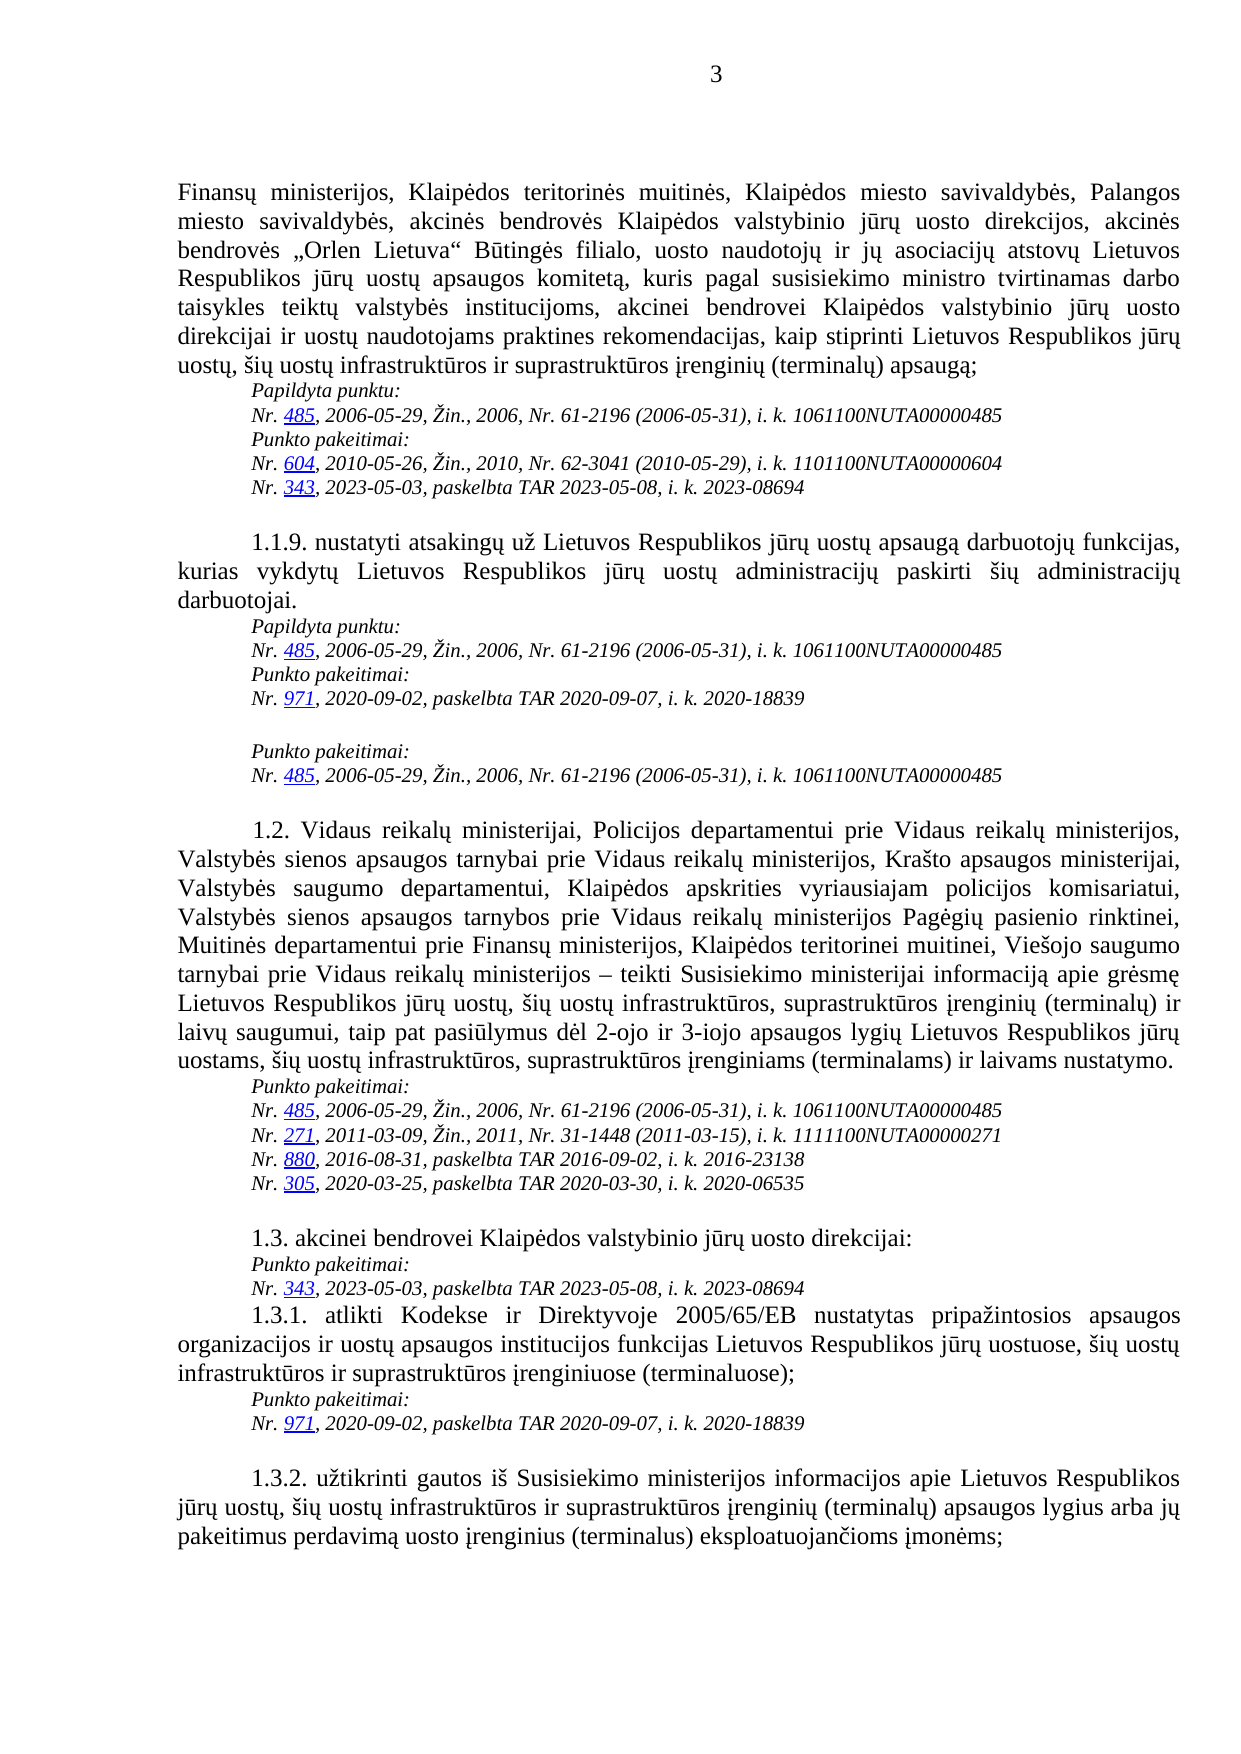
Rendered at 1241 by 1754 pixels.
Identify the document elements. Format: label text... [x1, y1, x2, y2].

text 1.3.1. atlikti Kodekse ir Direktyvoje 2005/65/EB nustatytas pripažintosios apsaugos organizacijos ir uostų apsaugos institucijos funkcijas Lietuvos Respublikos jūrų uostuose, šių uostų infrastruktūros ir suprastruktūros įrenginiuose (terminaluose); [177, 1300, 1181, 1387]
text Punkto pakeitimai: [177, 1252, 1181, 1276]
text Nr. 971, 2020-09-02, paskelbta TAR 2020-09-07, i. k. 2020-18839 [177, 1411, 1181, 1435]
text 1.1.9. nustatyti atsakingų už Lietuvos Respublikos jūrų uostų apsaugą darbuotojų funkcijas, kurias vykdytų Lietuvos Respublikos jūrų uostų administracijų paskirti šių administracijų darbuotojai. [177, 527, 1181, 614]
text Punkto pakeitimai: [177, 1074, 1181, 1098]
text Punkto pakeitimai: [177, 739, 1181, 763]
text Nr. 271, 2011-03-09, Žin., 2011, Nr. 31-1448 (2011-03-15), i. k. 1111100NUTA00000271 [177, 1122, 1181, 1147]
text Papildyta punktu: [177, 614, 1181, 638]
text Punkto pakeitimai: [177, 662, 1181, 686]
text Finansų ministerijos, Klaipėdos teritorinės muitinės, Klaipėdos miesto savivaldybės, Palangos miesto savivaldybės, akcinės bendrovės Klaipėdos valstybinio jūrų uosto direkcijos, akcinės bendrovės „Orlen Lietuva“ Būtingės filialo, uosto naudotojų ir jų asociacijų atstovų Lietuvos Respublikos jūrų uostų apsaugos komitetą, kuris pagal susisiekimo ministro tvirtinamas darbo taisykles teiktų valstybės institucijoms, akcinei bendrovei Klaipėdos valstybinio jūrų uosto direkcijai ir uostų naudotojams praktines rekomendacijas, kaip stiprinti Lietuvos Respublikos jūrų uostų, šių uostų infrastruktūros ir suprastruktūros įrenginių (terminalų) apsaugą; [177, 177, 1181, 378]
text Nr. 343, 2023-05-03, paskelbta TAR 2023-05-08, i. k. 2023-08694 [177, 475, 1181, 499]
text 1.2. Vidaus reikalų ministerijai, Policijos departamentui prie Vidaus reikalų ministerijos, Valstybės sienos apsaugos tarnybai prie Vidaus reikalų ministerijos, Krašto apsaugos ministerijai, Valstybės saugumo departamentui, Klaipėdos apskrities vyriausiajam policijos komisariatui, Valstybės sienos apsaugos tarnybos prie Vidaus reikalų ministerijos Pagėgių pasienio rinktinei, Muitinės departamentui prie Finansų ministerijos, Klaipėdos teritorinei muitinei, Viešojo saugumo tarnybai prie Vidaus reikalų ministerijos – teikti Susisiekimo ministerijai informaciją apie grėsmę Lietuvos Respublikos jūrų uostų, šių uostų infrastruktūros, suprastruktūros įrenginių (terminalų) ir laivų saugumui, taip pat pasiūlymus dėl 2-ojo ir 3-iojo apsaugos lygių Lietuvos Respublikos jūrų uostams, šių uostų infrastruktūros, suprastruktūros įrenginiams (terminalams) ir laivams nustatymo. [177, 816, 1181, 1074]
text Nr. 880, 2016-08-31, paskelbta TAR 2016-09-02, i. k. 2016-23138 [177, 1147, 1181, 1171]
text Nr. 485, 2006-05-29, Žin., 2006, Nr. 61-2196 (2006-05-31), i. k. 1061100NUTA00000485 [177, 763, 1181, 787]
text Nr. 971, 2020-09-02, paskelbta TAR 2020-09-07, i. k. 2020-18839 [177, 686, 1181, 710]
text Nr. 604, 2010-05-26, Žin., 2010, Nr. 62-3041 (2010-05-29), i. k. 1101100NUTA00000604 [177, 451, 1181, 475]
text Nr. 343, 2023-05-03, paskelbta TAR 2023-05-08, i. k. 2023-08694 [177, 1276, 1181, 1300]
text Nr. 485, 2006-05-29, Žin., 2006, Nr. 61-2196 (2006-05-31), i. k. 1061100NUTA00000485 [177, 1098, 1181, 1122]
text Papildyta punktu: [177, 378, 1181, 402]
text Nr. 485, 2006-05-29, Žin., 2006, Nr. 61-2196 (2006-05-31), i. k. 1061100NUTA00000485 [177, 402, 1181, 427]
text Punkto pakeitimai: [177, 427, 1181, 451]
text Punkto pakeitimai: [177, 1387, 1181, 1411]
text Nr. 485, 2006-05-29, Žin., 2006, Nr. 61-2196 (2006-05-31), i. k. 1061100NUTA00000485 [177, 638, 1181, 662]
text 1.3. akcinei bendrovei Klaipėdos valstybinio jūrų uosto direkcijai: [177, 1223, 1181, 1252]
text Nr. 305, 2020-03-25, paskelbta TAR 2020-03-30, i. k. 2020-06535 [177, 1171, 1181, 1195]
text 1.3.2. užtikrinti gautos iš Susisiekimo ministerijos informacijos apie Lietuvos Respublikos jūrų uostų, šių uostų infrastruktūros ir suprastruktūros įrenginių (terminalų) apsaugos lygius arba jų pakeitimus perdavimą uosto įrenginius (terminalus) eksploatuojančioms įmonėms; [177, 1463, 1181, 1550]
